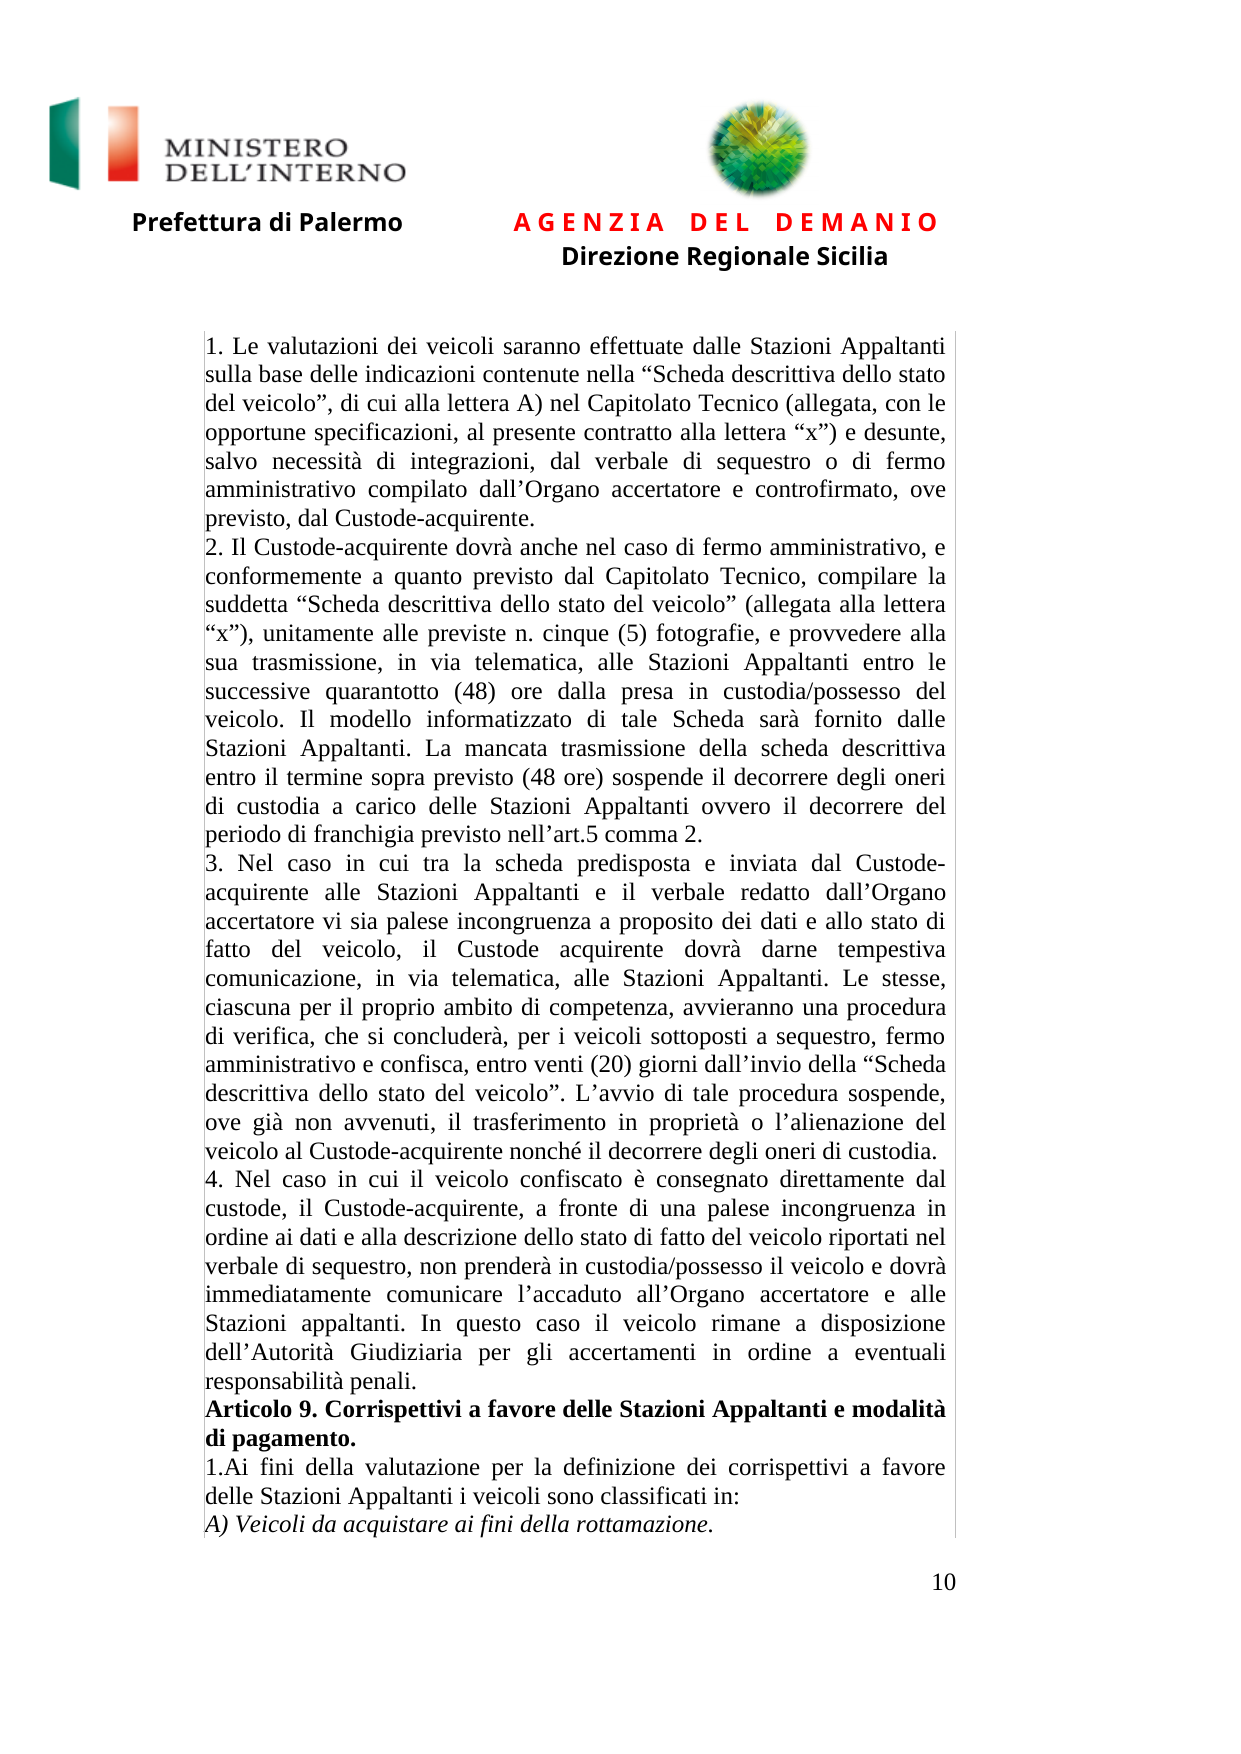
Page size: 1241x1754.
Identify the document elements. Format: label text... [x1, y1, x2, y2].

text A) Veicoli da acquistare ai fini della rottamazione. [205, 1509, 955, 1538]
text 3. Nel caso in cui tra la scheda predisposta e inviata dal Custode-acquirente alle Stazioni Appaltanti e il verbale redatto dall’Organo accertatore vi sia palese incongruenza a proposito dei dati e allo stato di fatto del veicolo, il Custode acquirente dovrà darne tempestiva comunicazione, in via telematica, alle Stazioni Appaltanti. Le stesse, ciascuna per il proprio ambito di competenza, avvieranno una procedura di verifica, che si concluderà, per i veicoli sottoposti a sequestro, fermo amministrativo e confisca, entro venti (20) giorni dall’invio della “Scheda descrittiva dello stato del veicolo”. L’avvio di tale procedura sospende, ove già non avvenuti, il trasferimento in proprietà o l’alienazione del veicolo al Custode-acquirente nonché il decorrere degli oneri di custodia. [205, 848, 955, 1164]
text 1.Ai fini della valutazione per la definizione dei corrispettivi a favore delle Stazioni Appaltanti i veicoli sono classificati in: [205, 1452, 955, 1509]
text 1. Le valutazioni dei veicoli saranno effettuate dalle Stazioni Appaltanti sulla base delle indicazioni contenute nella “Scheda descrittiva dello stato del veicolo”, di cui alla lettera A) nel Capitolato Tecnico (allegata, con le opportune specificazioni, al presente contratto alla lettera “x”) e desunte, salvo necessità di integrazioni, dal verbale di sequestro o di fermo amministrativo compilato dall’Organo accertatore e controfirmato, ove previsto, dal Custode-acquirente. [205, 331, 955, 532]
text Articolo 9. Corrispettivi a favore delle Stazioni Appaltanti e modalità di pagamento. [205, 1394, 955, 1452]
text 4. Nel caso in cui il veicolo confiscato è consegnato direttamente dal custode, il Custode-acquirente, a fronte di una palese incongruenza in ordine ai dati e alla descrizione dello stato di fatto del veicolo riportati nel verbale di sequestro, non prenderà in custodia/possesso il veicolo e dovrà immediatamente comunicare l’accaduto all’Organo accertatore e alle Stazioni appaltanti. In questo caso il veicolo rimane a disposizione dell’Autorità Giudiziaria per gli accertamenti in ordine a eventuali responsabilità penali. [205, 1164, 955, 1394]
text 2. Il Custode-acquirente dovrà anche nel caso di fermo amministrativo, e conformemente a quanto previsto dal Capitolato Tecnico, compilare la suddetta “Scheda descrittiva dello stato del veicolo” (allegata alla lettera “x”), unitamente alle previste n. cinque (5) fotografie, e provvedere alla sua trasmissione, in via telematica, alle Stazioni Appaltanti entro le successive quarantotto (48) ore dalla presa in custodia/possesso del veicolo. Il modello informatizzato di tale Scheda sarà fornito dalle Stazioni Appaltanti. La mancata trasmissione della scheda descrittiva entro il termine sopra previsto (48 ore) sospende il decorrere degli oneri di custodia a carico delle Stazioni Appaltanti ovvero il decorrere del periodo di franchigia previsto nell’art.5 comma 2. [205, 532, 955, 848]
